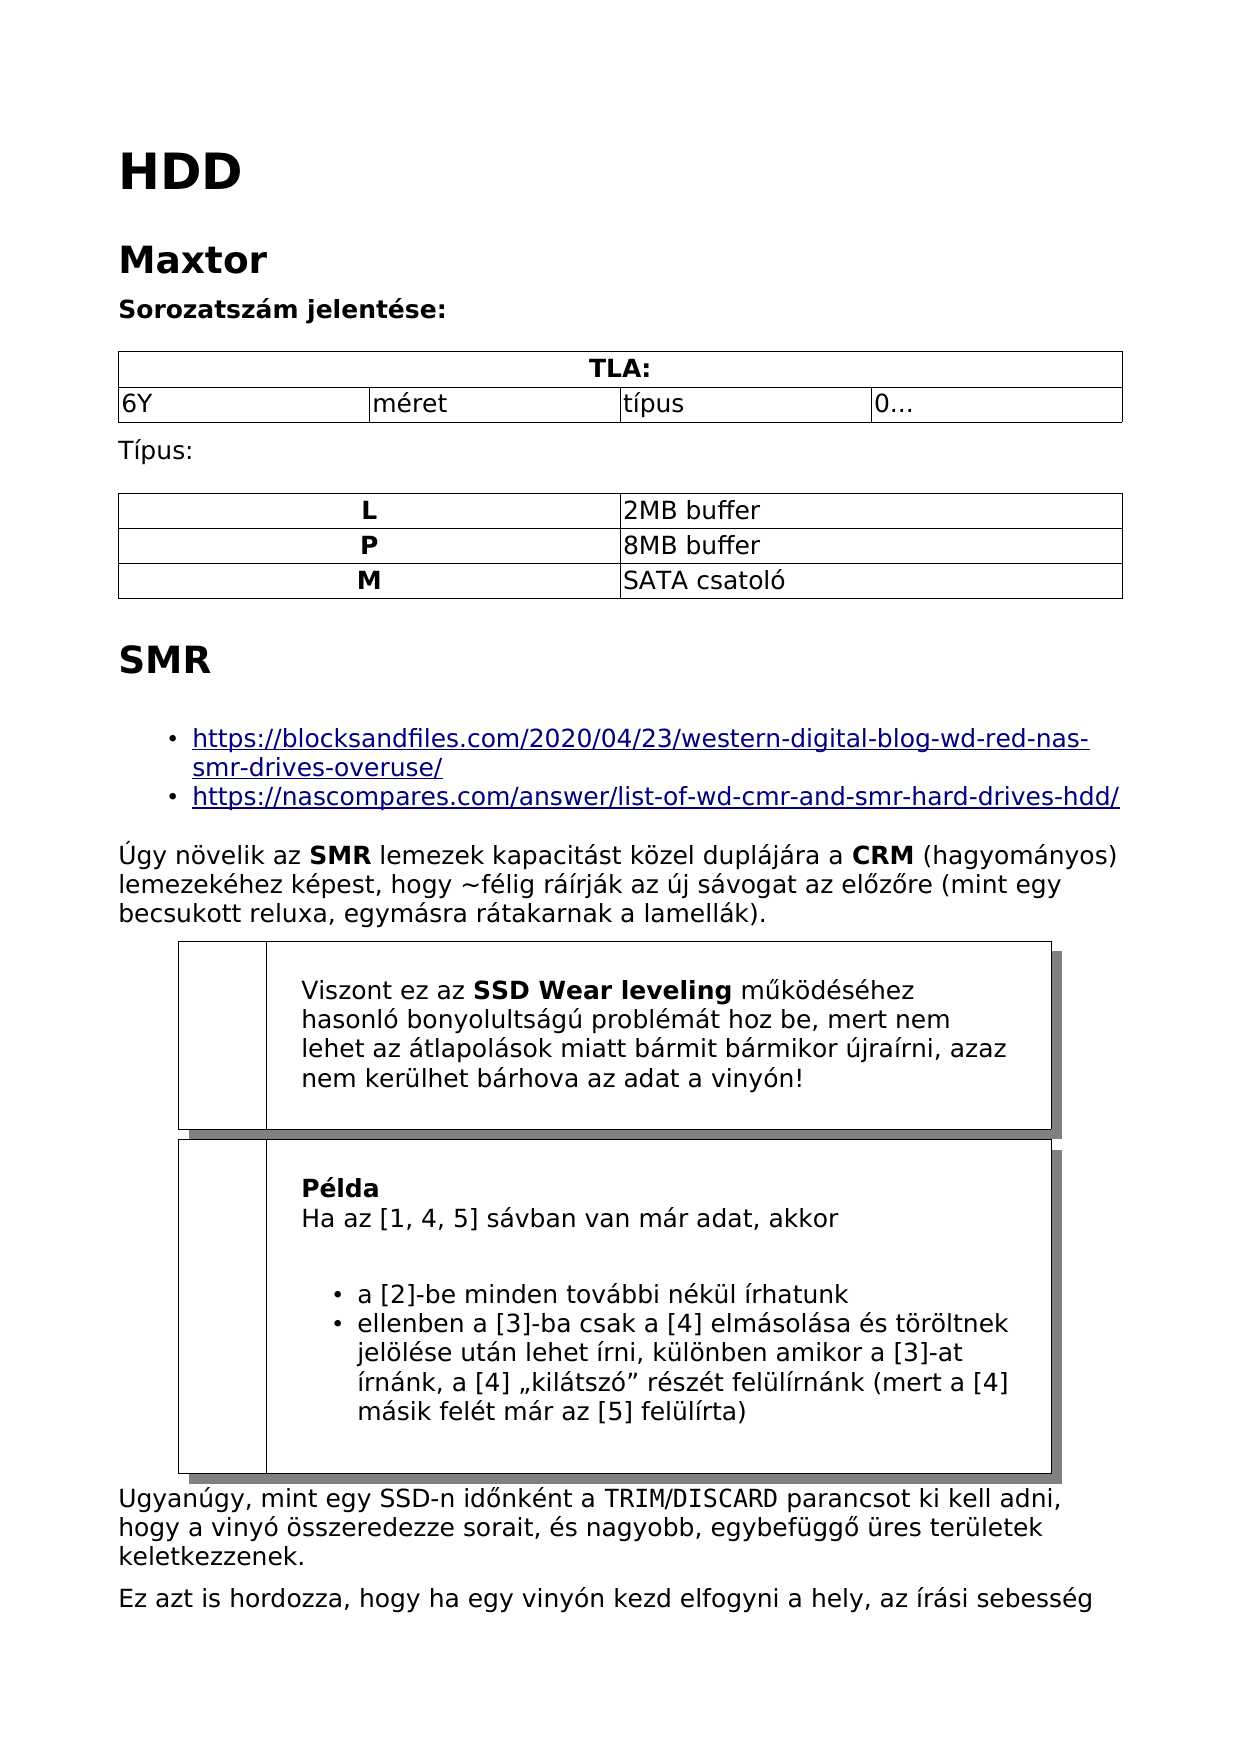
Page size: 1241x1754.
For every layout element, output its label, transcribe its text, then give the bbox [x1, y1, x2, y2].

text Ugyanúgy, mint egy SSD-n időnként a TRIM/DISCARD parancsot ki kell adni, hogy a vinyó összeredezze sorait, és nagyobb, egybefüggő üres területek keletkezzenek. [118, 1484, 1122, 1571]
table_header [179, 1140, 266, 1473]
list https://nascompares.com/answer/list-of-wd-cmr-and-smr-hard-drives-hdd/ [177, 782, 1122, 811]
table_cell SATA csatoló [621, 564, 1122, 598]
table_cell 8MB buffer [621, 529, 1122, 563]
table_cell 6Y [119, 388, 369, 422]
subtitle Maxtor [118, 239, 1122, 282]
table_header [179, 942, 266, 1128]
table_header 2MB buffer [621, 494, 1122, 528]
table_cell M [119, 564, 620, 598]
subtitle SMR [118, 638, 1122, 682]
text Típus: [118, 437, 1122, 466]
text Úgy növelik az SMR lemezek kapacitást közel duplájára a CRM (hagyományos) lemezekéhez képest, hogy ~félig ráírják az új sávogat az előzőre (mint egy becsukott reluxa, egymásra rátakarnak a lamellák). [118, 841, 1122, 928]
text Ez azt is hordozza, hogy ha egy vinyón kezd elfogyni a hely, az írási sebesség [118, 1584, 1122, 1613]
table_cell P [119, 529, 620, 563]
table_cell méret [370, 388, 620, 422]
table_header TLA: [119, 352, 1122, 387]
table_cell 0... [872, 388, 1122, 422]
subtitle HDD [118, 143, 1122, 201]
table_header Viszont ez az SSD Wear leveling működéséhez hasonló bonyolultságú problémát hoz be, mert nem lehet az átlapolások miatt bármit bármikor újraírni, azaz nem kerülhet bárhova az adat a vinyón! [267, 942, 1051, 1128]
table_cell típus [621, 388, 871, 422]
table_header Példa Ha az [1, 4, 5] sávban van már adat, akkor a [2]-be minden további nékül írhatunk ellenben a [3]-ba csak a [4] elmásolása és töröltnek jelölése után lehet írni, különben amikor a [3]-at írnánk, a [4] „kilátszó” részét felülírnánk (mert a [4] másik felét már az [5] felülírta) [267, 1140, 1051, 1473]
table_header L [119, 494, 620, 528]
list https://blocksandfiles.com/2020/04/23/western-digital-blog-wd-red-nas-smr-drives-overuse/ [177, 724, 1122, 782]
text Sorozatszám jelentése: [118, 295, 1122, 324]
